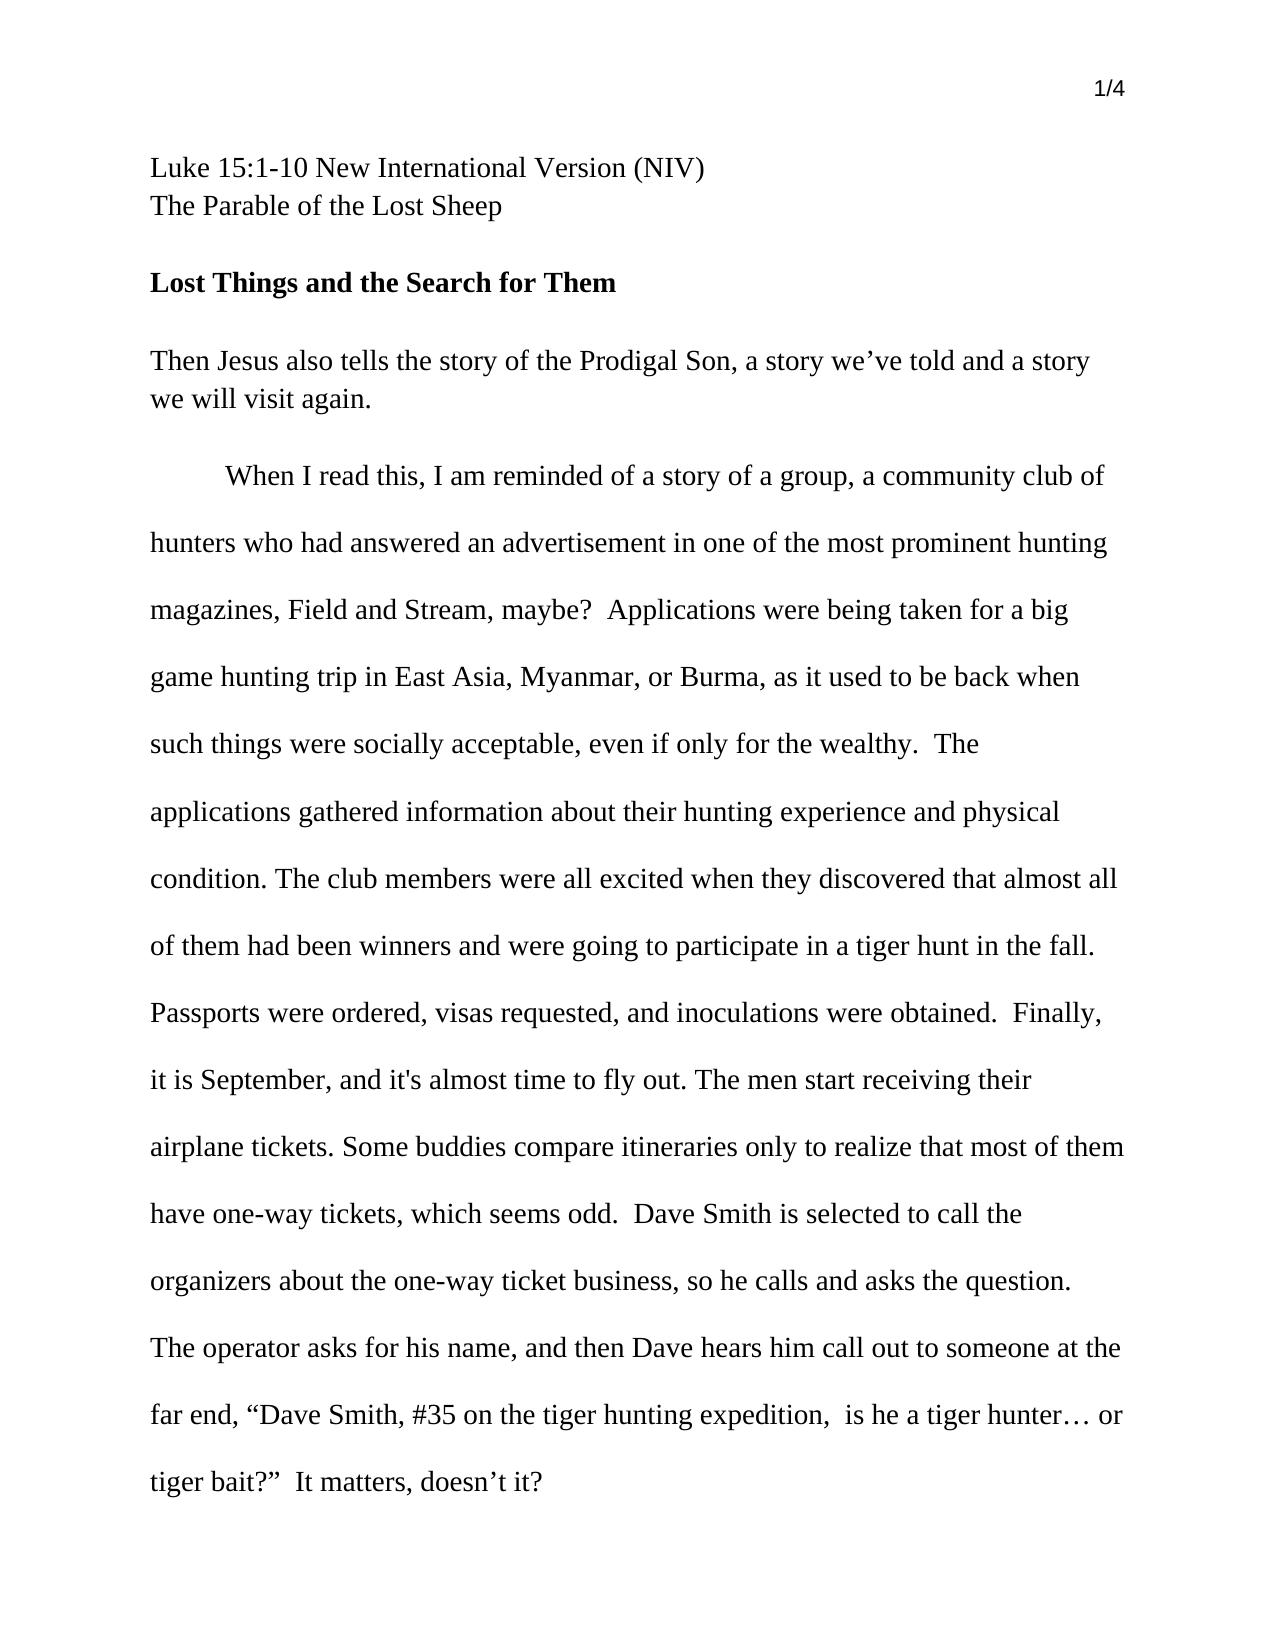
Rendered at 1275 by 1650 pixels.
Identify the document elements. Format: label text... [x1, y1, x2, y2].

text Luke 15:1-10 New International Version (NIV) [150, 150, 1125, 183]
text Then Jesus also tells the story of the Prodigal Son, a story we’ve told and a story we will visit again. [150, 343, 1125, 415]
text Lost Things and the Search for Them [150, 266, 1125, 299]
text When I read this, I am reminded of a story of a group, a community club of hunters who had answered an advertisement in one of the most prominent hunting magazines, Field and Stream, maybe? Applications were being taken for a big game hunting trip in East Asia, Myanmar, or Burma, as it used to be back when such things were socially acceptable, even if only for the wealthy. The applications gathered information about their hunting experience and physical condition. The club members were all excited when they discovered that almost all of them had been winners and were going to participate in a tiger hunt in the fall. Passports were ordered, visas requested, and inoculations were obtained. Finally, it is September, and it's almost time to fly out. The men start receiving their airplane tickets. Some buddies compare itineraries only to realize that most of them have one-way tickets, which seems odd. Dave Smith is selected to call the organizers about the one-way ticket business, so he calls and asks the question. The operator asks for his name, and then Dave hears him call out to someone at the far end, “Dave Smith, #35 on the tiger hunting expedition, is he a tiger hunter… or tiger bait?” It matters, doesn’t it? [150, 458, 1125, 1498]
text The Parable of the Lost Sheep [150, 188, 1125, 222]
